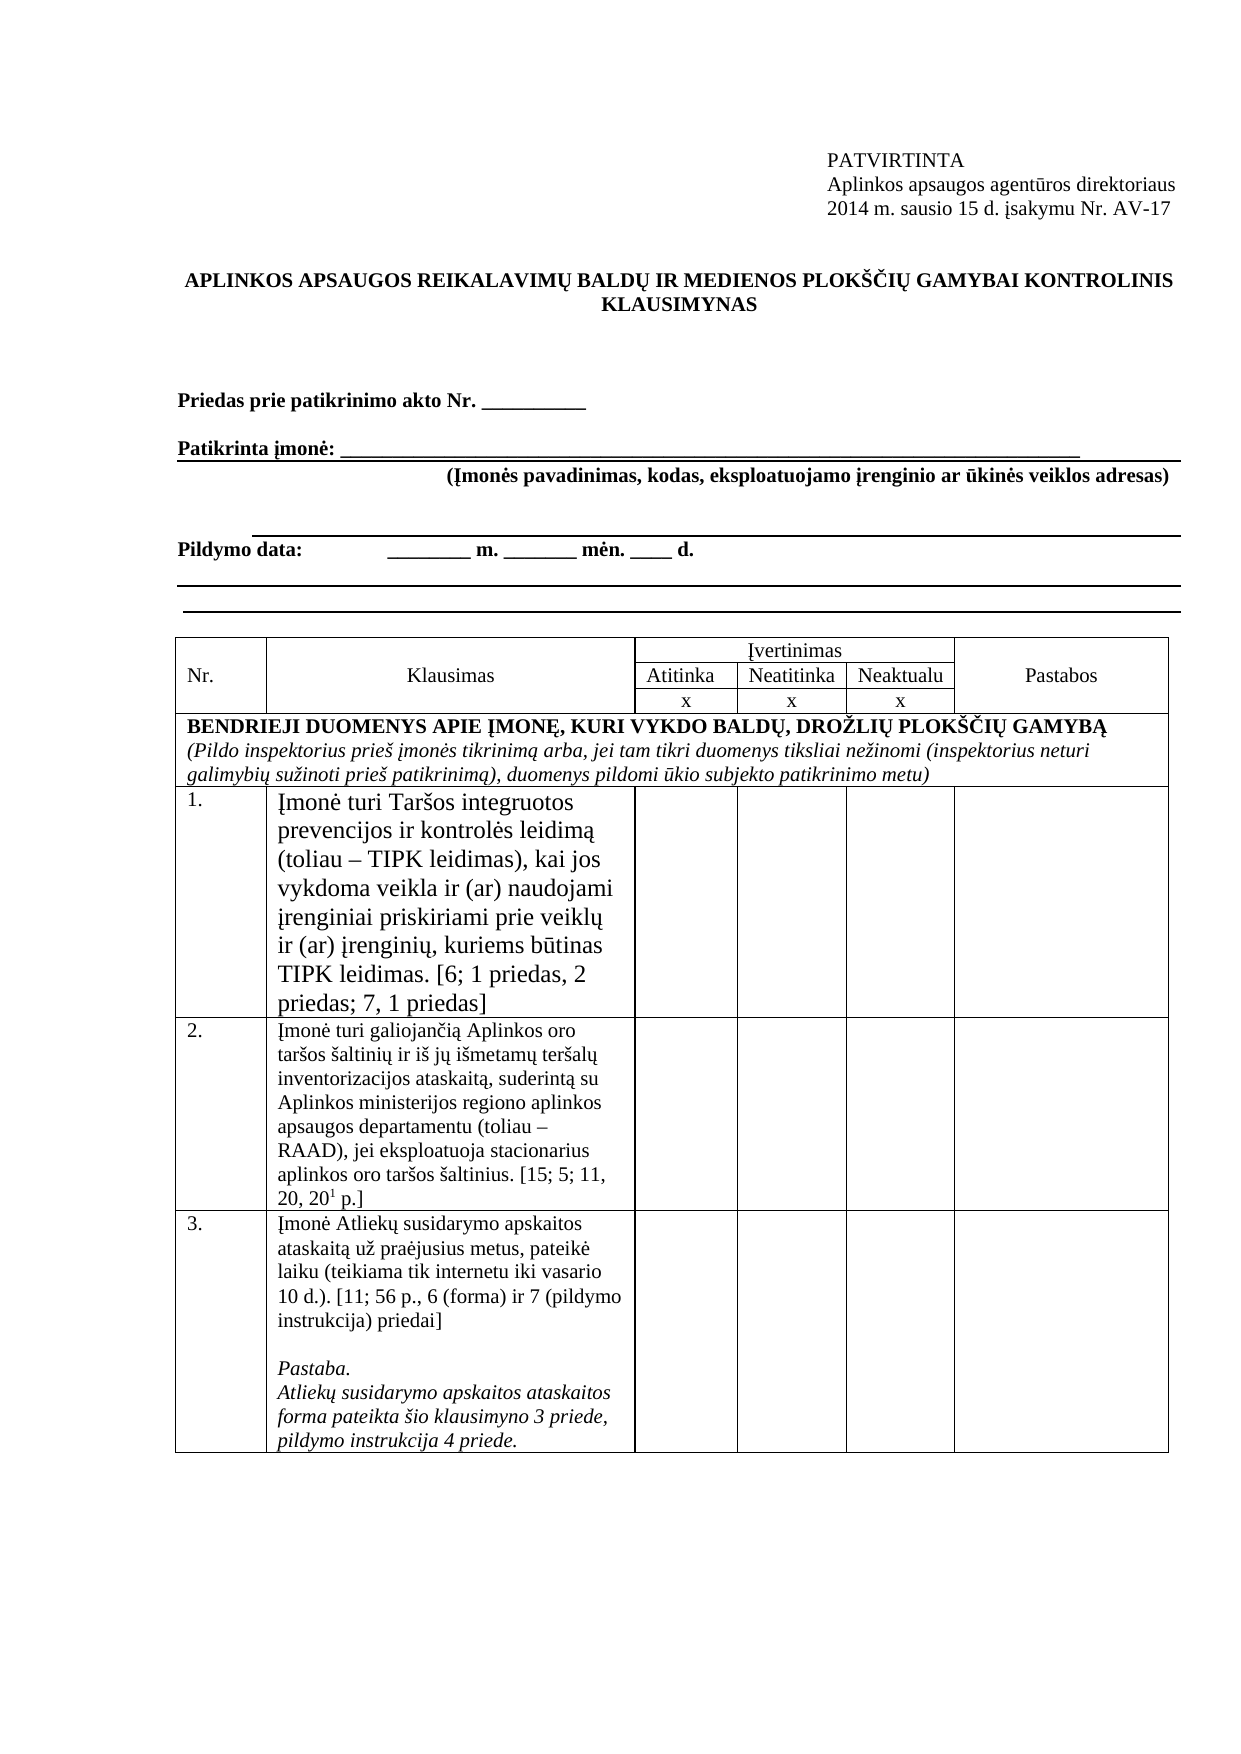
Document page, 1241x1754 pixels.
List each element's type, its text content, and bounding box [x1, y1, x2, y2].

table_cell Įmonė turi Taršos integruotos prevencijos ir kontrolės leidimą (toliau – TIPK leidimas), kai jos vykdoma veikla ir (ar) naudojami įrenginiai priskiriami prie veiklų ir (ar) įrenginių, kuriems būtinas TIPK leidimas. [6; 1 priedas, 2 priedas; 7, 1 priedas] [267, 787, 634, 1017]
table_cell Neaktualu [847, 663, 954, 687]
table_header Klausimas [267, 638, 634, 712]
table_cell [738, 1211, 846, 1452]
table_cell [636, 1211, 737, 1452]
table_cell x [847, 689, 954, 712]
table_cell [955, 1018, 1168, 1210]
text 2014 m. sausio 15 d. įsakymu Nr. AV-17 [827, 196, 1181, 220]
table_cell [955, 787, 1168, 1017]
table_cell Įmonė Atliekų susidarymo apskaitos ataskaitą už praėjusius metus, pateikė laiku (teikiama tik internetu iki vasario 10 d.). [11; 56 p., 6 (forma) ir 7 (pildymo instrukcija) priedai] Pastaba. Atliekų susidarymo apskaitos ataskaitos forma pateikta šio klausimyno 3 priede, pildymo instrukcija 4 priede. [267, 1211, 634, 1452]
table_cell 1. [176, 787, 266, 1017]
table_cell [738, 787, 846, 1017]
table_cell [955, 1211, 1168, 1452]
table_header Įvertinimas [636, 638, 954, 662]
table_cell 3. [176, 1211, 266, 1452]
table_cell x [738, 689, 846, 712]
table_cell Neatitinka [738, 663, 846, 687]
table_cell BENDRIEJI DUOMENYS APIE ĮMONĘ, KURI VYKDO BALDŲ, DROŽLIŲ PLOKŠČIŲ GAMYBĄ (Pildo inspektorius prieš įmonės tikrinimą arba, jei tam tikri duomenys tiksliai nežinomi (inspektorius neturi galimybių sužinoti prieš patikrinimą), duomenys pildomi ūkio subjekto patikrinimo metu) [176, 714, 1168, 786]
text Patikrinta įmonė: _______________________________________________________________________ [177, 436, 1181, 460]
table_cell Įmonė turi galiojančią Aplinkos oro taršos šaltinių ir iš jų išmetamų teršalų inventorizacijos ataskaitą, suderintą su Aplinkos ministerijos regiono aplinkos apsaugos departamentu (toliau – RAAD), jei eksploatuoja stacionarius aplinkos oro taršos šaltinius. [15; 5; 11, 20, 201 p.] [267, 1018, 634, 1210]
table_cell [847, 787, 954, 1017]
table_cell 2. [176, 1018, 266, 1210]
table_header Nr. [176, 638, 266, 712]
text APLINKOS APSAUGOS REIKALAVIMŲ BALDŲ IR MEDIENOS PLOKŠČIŲ GAMYBAI KONTROLINIS KLAUSIMYNAS [177, 268, 1181, 316]
text (Įmonės pavadinimas, kodas, eksploatuojamo įrenginio ar ūkinės veiklos adresas) [252, 462, 1181, 511]
table_cell [738, 1018, 846, 1210]
table_cell [847, 1211, 954, 1452]
table_cell [847, 1018, 954, 1210]
text PATVIRTINTA [827, 148, 1181, 172]
text Pildymo data: ________ m. _______ mėn. ____ d. [177, 537, 1181, 561]
table_cell [636, 787, 737, 1017]
text Aplinkos apsaugos agentūros direktoriaus [827, 172, 1181, 196]
table_header Pastabos [955, 638, 1168, 712]
table_cell [636, 1018, 737, 1210]
table_cell x [636, 689, 737, 712]
table_cell Atitinka [636, 663, 737, 687]
text Priedas prie patikrinimo akto Nr. __________ [177, 388, 1181, 412]
